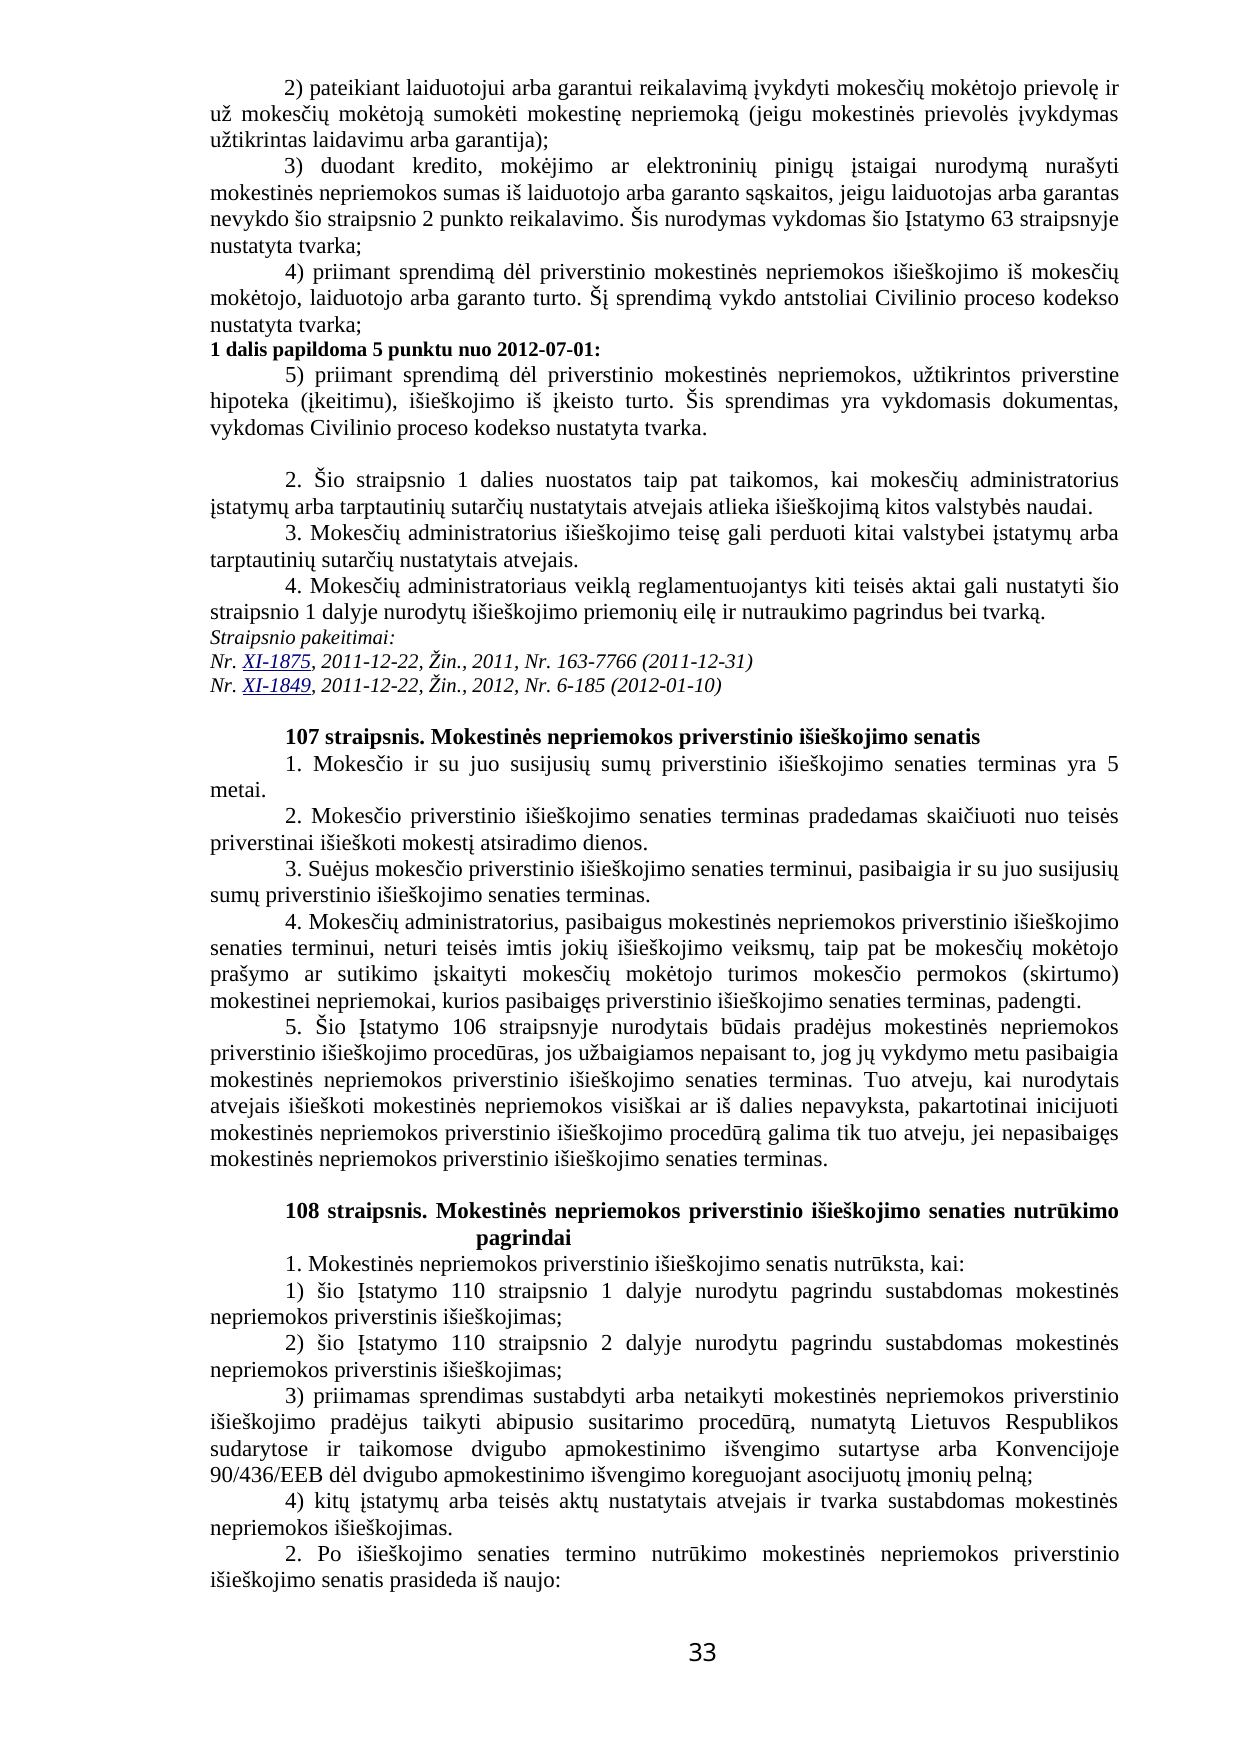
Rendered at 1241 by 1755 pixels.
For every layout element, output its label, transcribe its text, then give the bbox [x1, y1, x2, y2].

text 3) priimamas sprendimas sustabdyti arba netaikyti mokestinės nepriemokos priverstinio išieškojimo pradėjus taikyti abipusio susitarimo procedūrą, numatytą Lietuvos Respublikos sudarytose ir taikomose dvigubo apmokestinimo išvengimo sutartyse arba Konvencijoje 90/436/EEB dėl dvigubo apmokestinimo išvengimo koreguojant asocijuotų įmonių pelną; [210, 1382, 1120, 1487]
text 2) pateikiant laiduotojui arba garantui reikalavimą įvykdyti mokesčių mokėtojo prievolę ir už mokesčių mokėtoją sumokėti mokestinę nepriemoką (jeigu mokestinės prievolės įvykdymas užtikrintas laidavimu arba garantija); [210, 73, 1120, 153]
text 4) kitų įstatymų arba teisės aktų nustatytais atvejais ir tvarka sustabdomas mokestinės nepriemokos išieškojimas. [210, 1487, 1120, 1540]
text 5. Šio Įstatymo 106 straipsnyje nurodytais būdais pradėjus mokestinės nepriemokos priverstinio išieškojimo procedūras, jos užbaigiamos nepaisant to, jog jų vykdymo metu pasibaigia mokestinės nepriemokos priverstinio išieškojimo senaties terminas. Tuo atveju, kai nurodytais atvejais išieškoti mokestinės nepriemokos visiškai ar iš dalies nepavyksta, pakartotinai inicijuoti mokestinės nepriemokos priverstinio išieškojimo procedūrą galima tik tuo atveju, jei nepasibaigęs mokestinės nepriemokos priverstinio išieškojimo senaties terminas. [210, 1013, 1120, 1171]
text 2. Po išieškojimo senaties termino nutrūkimo mokestinės nepriemokos priverstinio išieškojimo senatis prasideda iš naujo: [210, 1540, 1120, 1593]
text 2. Šio straipsnio 1 dalies nuostatos taip pat taikomos, kai mokesčių administratorius įstatymų arba tarptautinių sutarčių nustatytais atvejais atlieka išieškojimą kitos valstybės naudai. [210, 467, 1120, 519]
text Nr. XI-1875, 2011-12-22, Žin., 2011, Nr. 163-7766 (2011-12-31) [210, 649, 1120, 673]
text Straipsnio pakeitimai: [210, 625, 1120, 649]
text 1) šio Įstatymo 110 straipsnio 1 dalyje nurodytu pagrindu sustabdomas mokestinės nepriemokos priverstinis išieškojimas; [210, 1277, 1120, 1329]
text 4) priimant sprendimą dėl priverstinio mokestinės nepriemokos išieškojimo iš mokesčių mokėtojo, laiduotojo arba garanto turto. Šį sprendimą vykdo antstoliai Civilinio proceso kodekso nustatyta tvarka; [210, 258, 1120, 337]
text 1. Mokesčio ir su juo susijusių sumų priverstinio išieškojimo senaties terminas yra 5 metai. [210, 749, 1120, 802]
text 1 dalis papildoma 5 punktu nuo 2012-07-01: [210, 337, 1120, 361]
text Nr. XI-1849, 2011-12-22, Žin., 2012, Nr. 6-185 (2012-01-10) [210, 673, 1120, 697]
text 1. Mokestinės nepriemokos priverstinio išieškojimo senatis nutrūksta, kai: [210, 1250, 1120, 1277]
text 108 straipsnis. Mokestinės nepriemokos priverstinio išieškojimo senaties nutrūkimo pagrindai [285, 1198, 1120, 1250]
text 3) duodant kredito, mokėjimo ar elektroninių pinigų įstaigai nurodymą nurašyti mokestinės nepriemokos sumas iš laiduotojo arba garanto sąskaitos, jeigu laiduotojas arba garantas nevykdo šio straipsnio 2 punkto reikalavimo. Šis nurodymas vykdomas šio Įstatymo 63 straipsnyje nustatyta tvarka; [210, 153, 1120, 258]
text 3. Mokesčių administratorius išieškojimo teisę gali perduoti kitai valstybei įstatymų arba tarptautinių sutarčių nustatytais atvejais. [210, 519, 1120, 572]
text 2) šio Įstatymo 110 straipsnio 2 dalyje nurodytu pagrindu sustabdomas mokestinės nepriemokos priverstinis išieškojimas; [210, 1329, 1120, 1382]
text 2. Mokesčio priverstinio išieškojimo senaties terminas pradedamas skaičiuoti nuo teisės priverstinai išieškoti mokestį atsiradimo dienos. [210, 802, 1120, 855]
text 4. Mokesčių administratoriaus veiklą reglamentuojantys kiti teisės aktai gali nustatyti šio straipsnio 1 dalyje nurodytų išieškojimo priemonių eilę ir nutraukimo pagrindus bei tvarką. [210, 572, 1120, 625]
text 107 straipsnis. Mokestinės nepriemokos priverstinio išieškojimo senatis [210, 723, 1120, 749]
text 5) priimant sprendimą dėl priverstinio mokestinės nepriemokos, užtikrintos priverstine hipoteka (įkeitimu), išieškojimo iš įkeisto turto. Šis sprendimas yra vykdomasis dokumentas, vykdomas Civilinio proceso kodekso nustatyta tvarka. [210, 361, 1120, 440]
text 4. Mokesčių administratorius, pasibaigus mokestinės nepriemokos priverstinio išieškojimo senaties terminui, neturi teisės imtis jokių išieškojimo veiksmų, taip pat be mokesčių mokėtojo prašymo ar sutikimo įskaityti mokesčių mokėtojo turimos mokesčio permokos (skirtumo) mokestinei nepriemokai, kurios pasibaigęs priverstinio išieškojimo senaties terminas, padengti. [210, 908, 1120, 1013]
text 3. Suėjus mokesčio priverstinio išieškojimo senaties terminui, pasibaigia ir su juo susijusių sumų priverstinio išieškojimo senaties terminas. [210, 855, 1120, 908]
